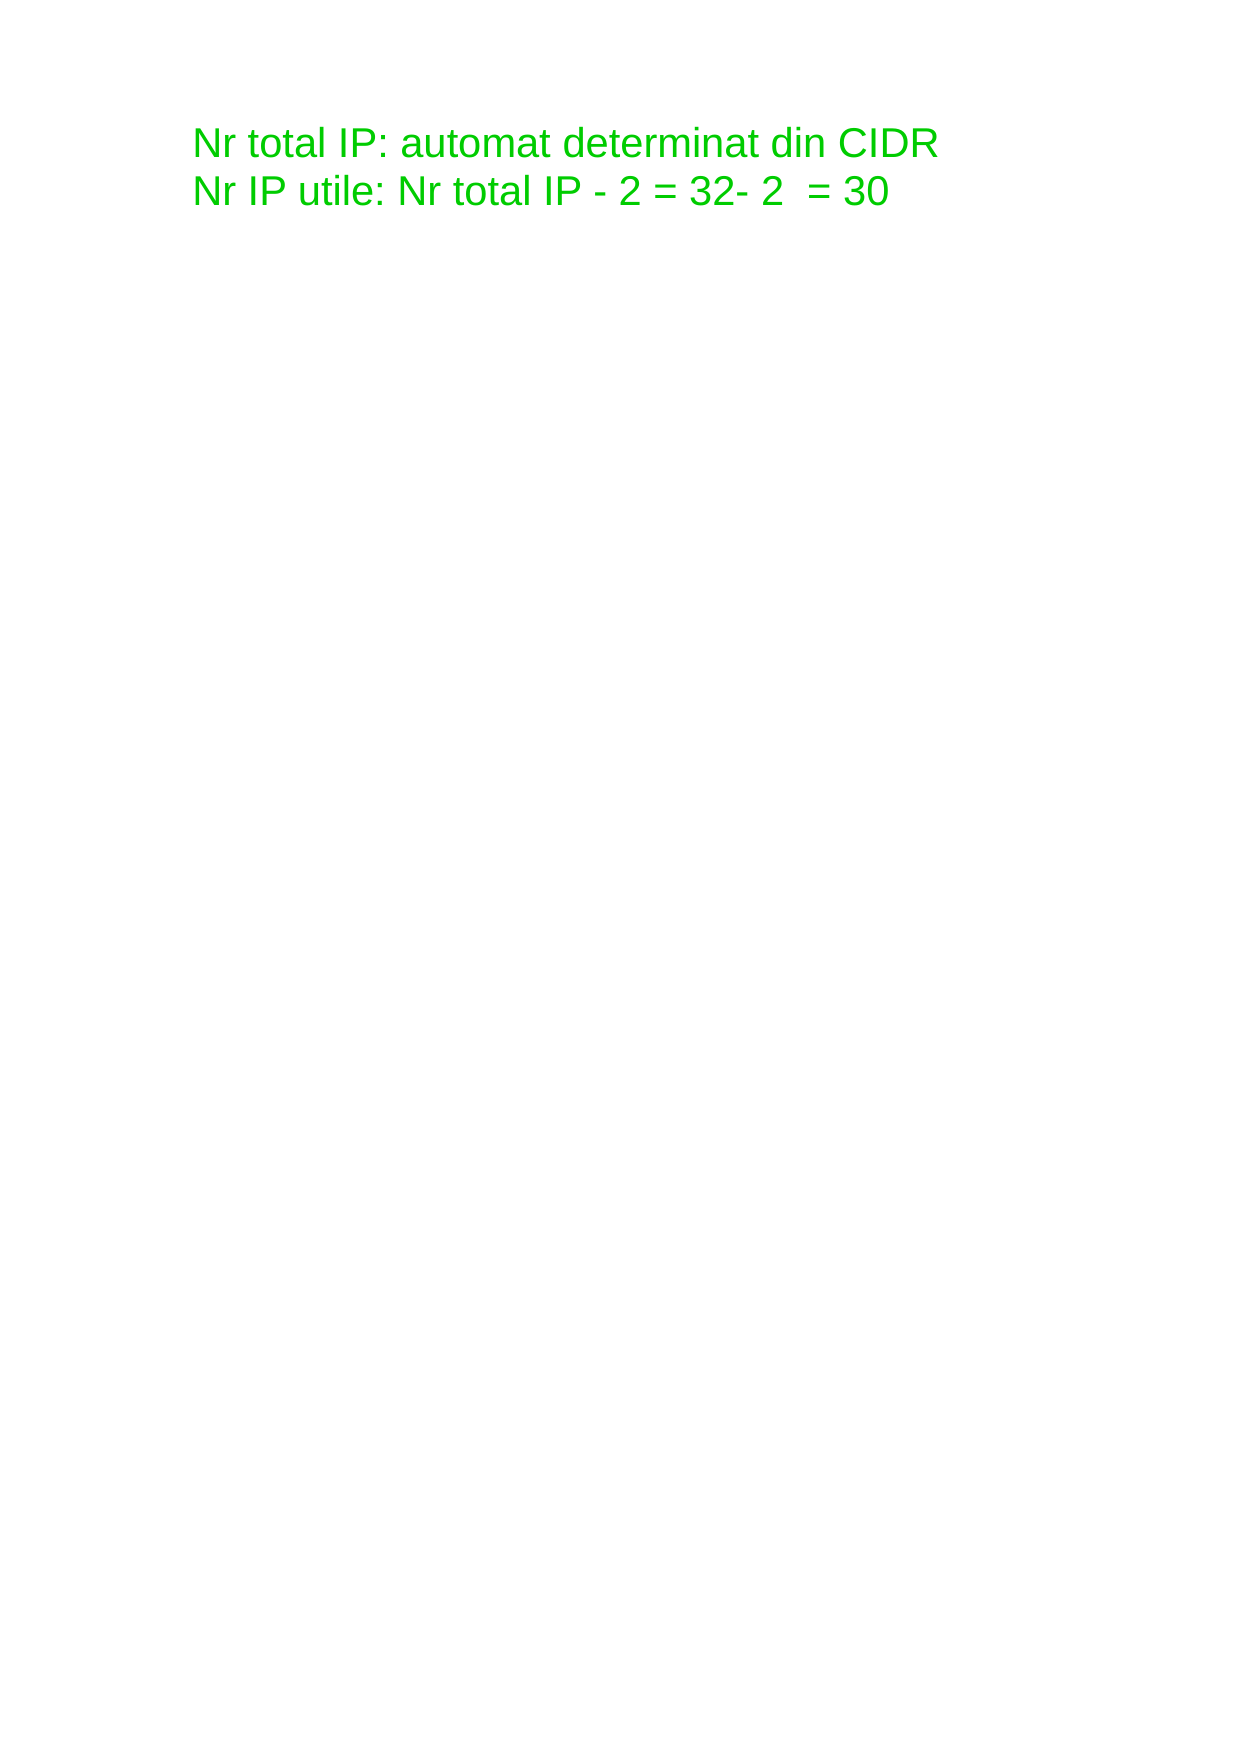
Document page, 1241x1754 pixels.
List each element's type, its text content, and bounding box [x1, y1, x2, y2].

text Nr IP utile: Nr total IP - 2 = 32- 2 = 30 [118, 166, 1122, 214]
text Nr total IP: automat determinat din CIDR [118, 118, 1122, 166]
